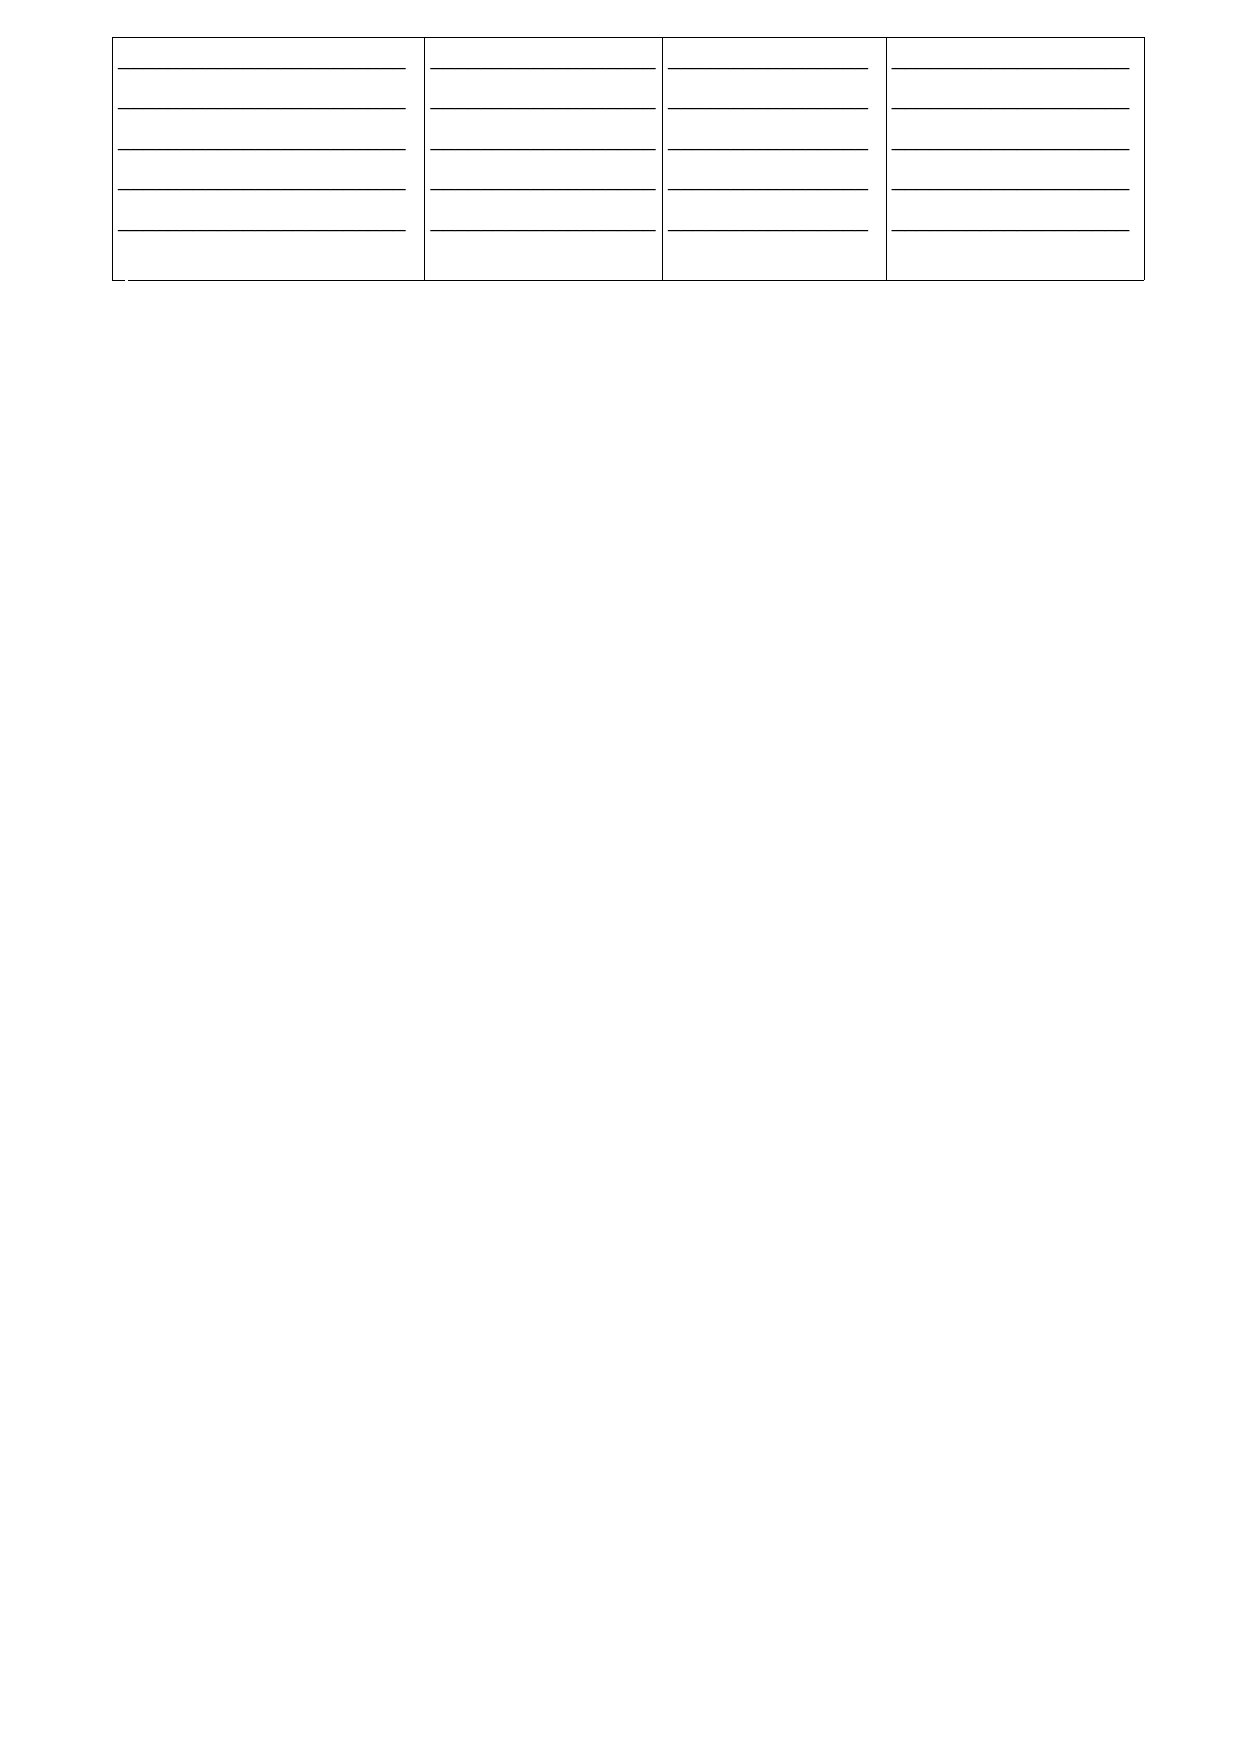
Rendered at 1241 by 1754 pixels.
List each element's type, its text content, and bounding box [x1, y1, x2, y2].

table_cell __________________ __________________ __________________ __________________ __________________ [425, 38, 662, 280]
table_cell ________________ ________________ ________________ ________________ ________________ [663, 38, 886, 280]
table_cell _______________________ _______________________ _______________________ _______________________ _______________________ [113, 38, 424, 280]
table_cell ___________________ ___________________ ___________________ ___________________ ___________________ [887, 38, 1144, 280]
